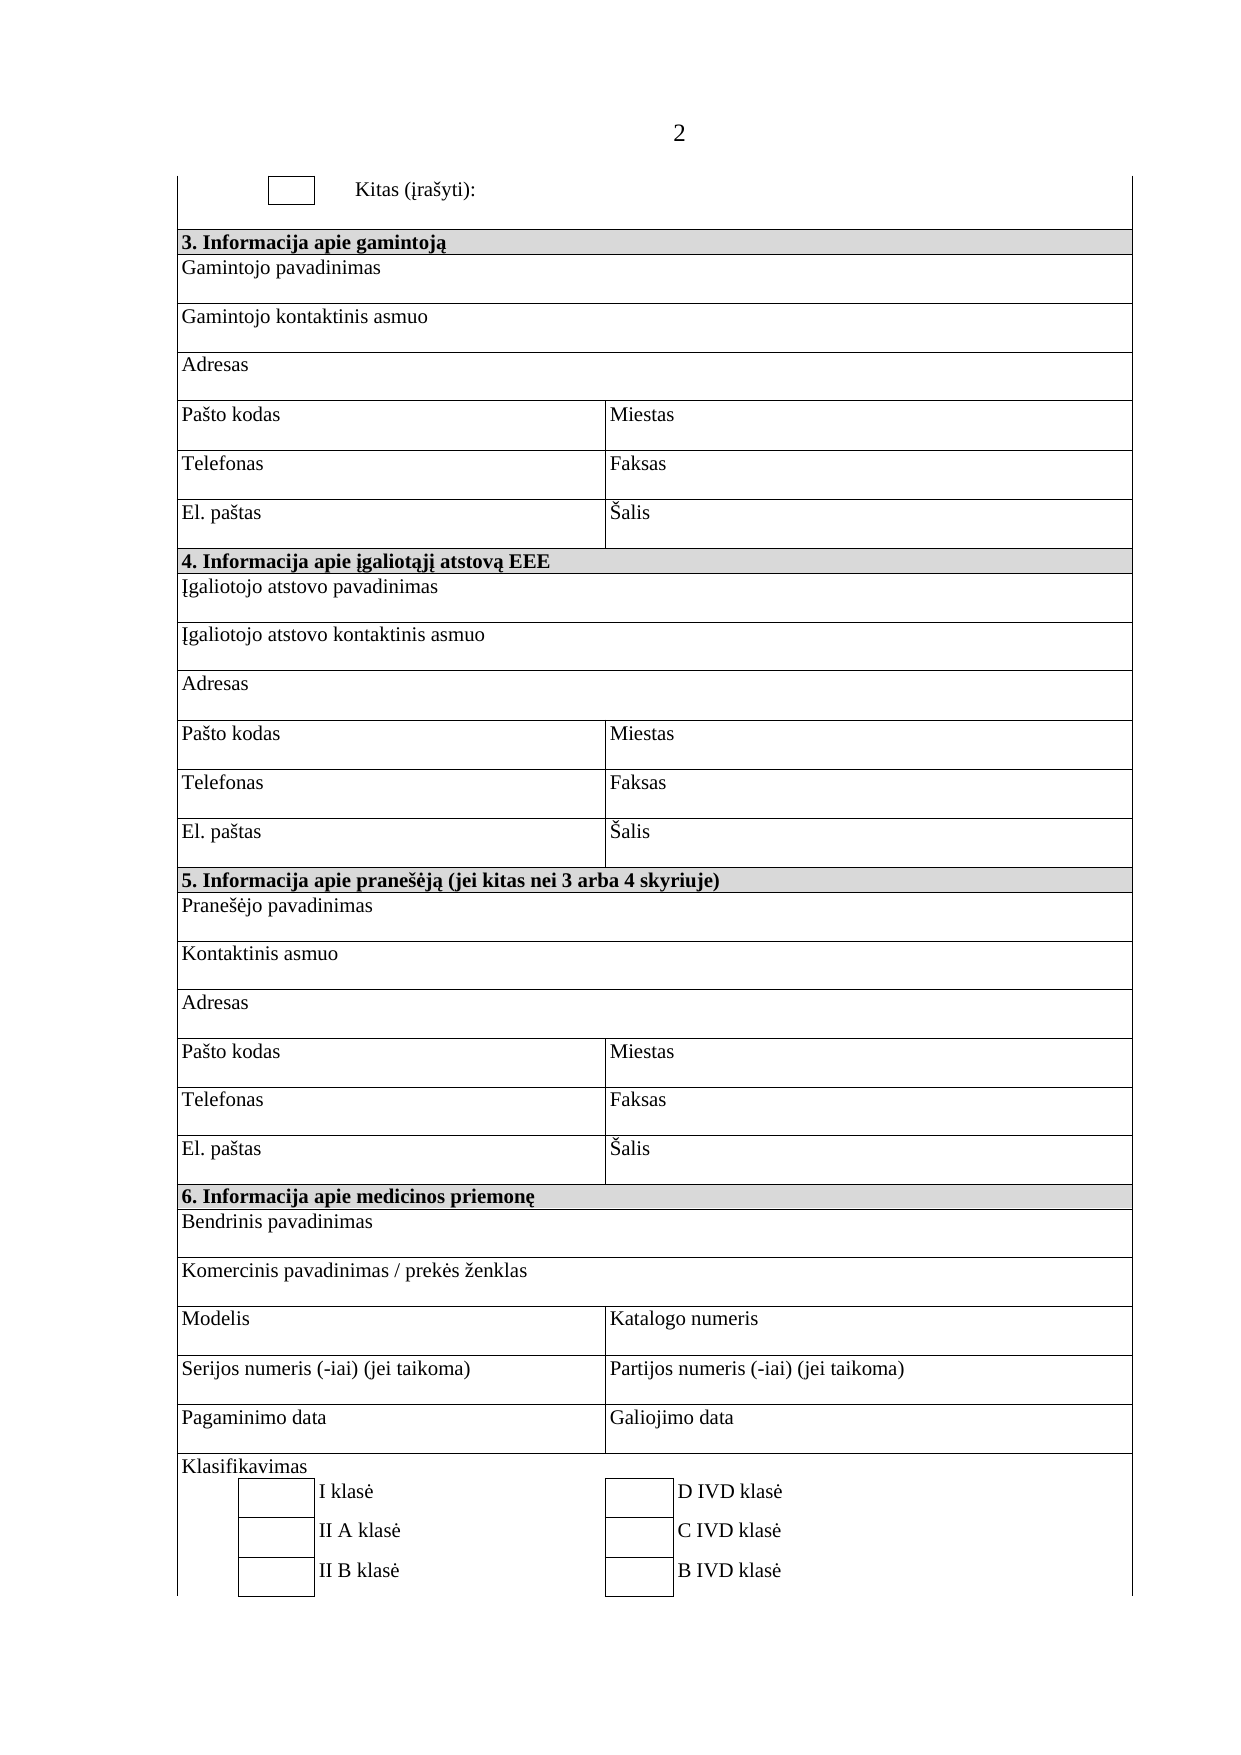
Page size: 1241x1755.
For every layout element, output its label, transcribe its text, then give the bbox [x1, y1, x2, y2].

table_cell Miestas [606, 401, 1132, 449]
table_cell Miestas [606, 721, 1132, 769]
table_cell B IVD klasė [674, 1557, 1132, 1596]
table_cell 4. Informacija apie įgaliotąjį atstovą EEE [178, 549, 1132, 573]
table_cell 5. Informacija apie pranešėją (jei kitas nei 3 arba 4 skyriuje) [178, 868, 1132, 892]
table_cell Bendrinis pavadinimas [178, 1210, 1132, 1257]
table_cell El. paštas [178, 819, 605, 867]
table_cell 3. Informacija apie gamintoją [178, 230, 1132, 254]
table_cell Miestas [606, 1039, 1132, 1087]
table_cell Adresas [178, 671, 1132, 719]
table_cell II A klasė [315, 1517, 605, 1557]
table_cell I klasė [315, 1478, 605, 1517]
table_cell [606, 1558, 673, 1596]
table_cell Katalogo numeris [606, 1307, 1132, 1354]
table_cell C IVD klasė [674, 1517, 1132, 1557]
table_cell Gamintojo pavadinimas [178, 255, 1132, 303]
table_cell II B klasė [315, 1557, 605, 1596]
table_cell Partijos numeris (-iai) (jei taikoma) [606, 1356, 1132, 1404]
table_cell Pranešėjo pavadinimas [178, 893, 1132, 941]
table_cell [239, 1518, 314, 1557]
table_cell Faksas [606, 1088, 1132, 1135]
table_cell Gamintojo kontaktinis asmuo [178, 304, 1132, 352]
table_cell Kitas (įrašyti): [315, 176, 1132, 204]
table_cell Kontaktinis asmuo [178, 942, 1132, 989]
table_cell [178, 1557, 238, 1596]
table_cell Telefonas [178, 770, 605, 818]
table_cell [239, 1479, 314, 1517]
table_cell Adresas [178, 990, 1132, 1038]
table_cell [178, 204, 1132, 229]
table_cell Telefonas [178, 1088, 605, 1135]
table_cell Šalis [606, 819, 1132, 867]
table_cell Pašto kodas [178, 721, 605, 769]
table_cell Įgaliotojo atstovo pavadinimas [178, 574, 1132, 622]
table_cell [178, 1478, 238, 1517]
table_cell Šalis [606, 1136, 1132, 1184]
table_cell [269, 177, 314, 204]
table_cell Šalis [606, 500, 1132, 548]
table_cell Pašto kodas [178, 1039, 605, 1087]
table_cell [239, 1558, 314, 1596]
table_cell Pagaminimo data [178, 1405, 605, 1453]
table_cell Faksas [606, 451, 1132, 499]
table_cell [606, 1518, 673, 1557]
table_cell Komercinis pavadinimas / prekės ženklas [178, 1258, 1132, 1306]
table_cell Faksas [606, 770, 1132, 818]
table_cell Galiojimo data [606, 1405, 1132, 1453]
table_cell Pašto kodas [178, 401, 605, 449]
table_cell Adresas [178, 353, 1132, 400]
table_cell Klasifikavimas [178, 1454, 1132, 1478]
table_cell [178, 1517, 238, 1557]
table_cell 6. Informacija apie medicinos priemonę [178, 1185, 1132, 1208]
table_cell Telefonas [178, 451, 605, 499]
table_cell El. paštas [178, 500, 605, 548]
table_cell Serijos numeris (-iai) (jei taikoma) [178, 1356, 605, 1404]
table_cell D IVD klasė [674, 1478, 1132, 1517]
table_cell El. paštas [178, 1136, 605, 1184]
table_cell [606, 1479, 673, 1517]
table_cell Įgaliotojo atstovo kontaktinis asmuo [178, 623, 1132, 670]
table_cell Modelis [178, 1307, 605, 1354]
table_cell [178, 176, 268, 204]
